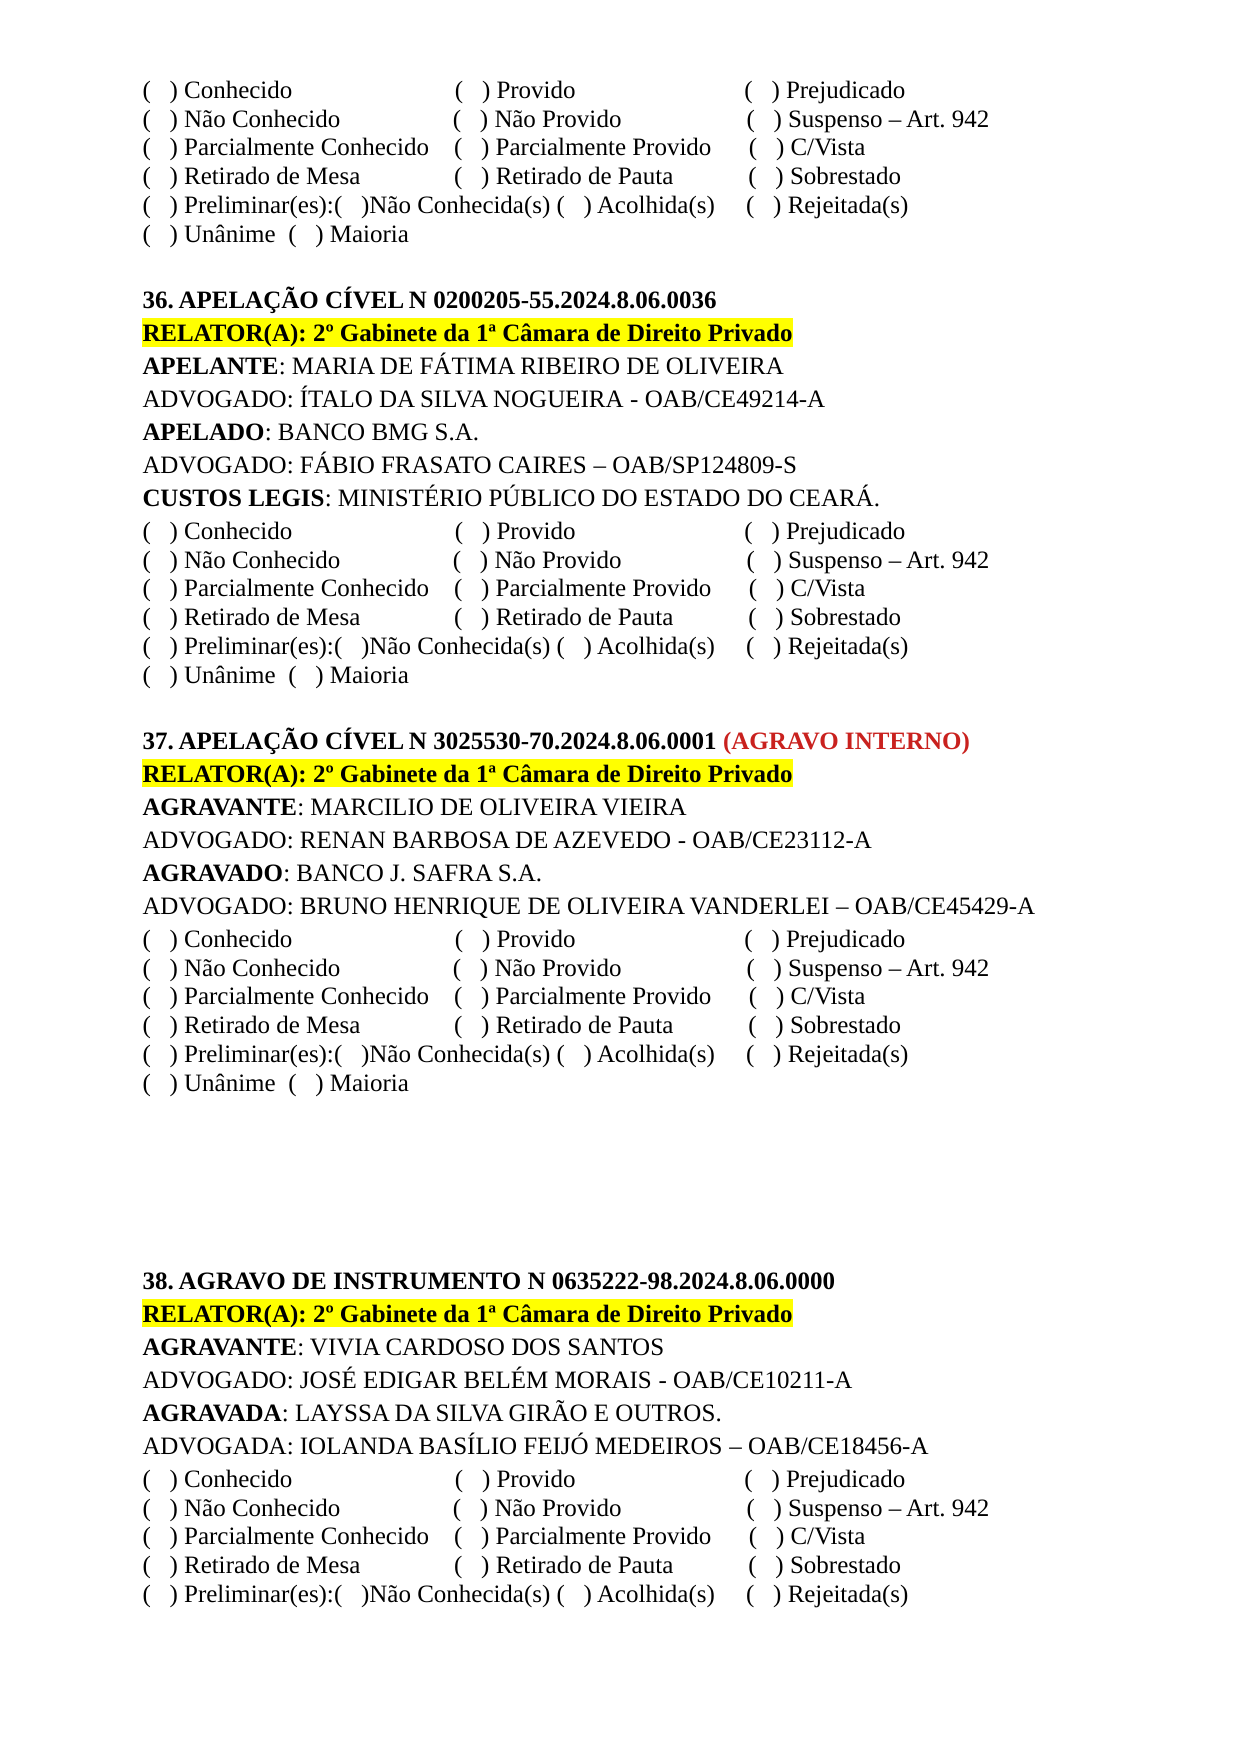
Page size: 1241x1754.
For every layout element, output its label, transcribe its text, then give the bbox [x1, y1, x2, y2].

text CUSTOS LEGIS: MINISTÉRIO PÚBLICO DO ESTADO DO CEARÁ. [142, 483, 1141, 512]
text ( ) Preliminar(es):( )Não Conhecida(s) ( ) Acolhida(s) ( ) Rejeitada(s) [142, 1579, 1158, 1608]
text ( ) Parcialmente Conhecido ( ) Parcialmente Provido ( ) C/Vista [142, 981, 1158, 1010]
text ( ) Retirado de Mesa ( ) Retirado de Pauta ( ) Sobrestado [142, 161, 1158, 190]
text ( ) Não Conhecido ( ) Não Provido ( ) Suspenso – Art. 942 [142, 104, 1158, 132]
text ( ) Retirado de Mesa ( ) Retirado de Pauta ( ) Sobrestado [142, 1010, 1158, 1039]
text ( ) Conhecido ( ) Provido ( ) Prejudicado [142, 1464, 1141, 1493]
text ( ) Retirado de Mesa ( ) Retirado de Pauta ( ) Sobrestado [142, 602, 1158, 631]
text ( ) Conhecido ( ) Provido ( ) Prejudicado [142, 516, 1141, 545]
text ( ) Não Conhecido ( ) Não Provido ( ) Suspenso – Art. 942 [142, 1493, 1158, 1521]
text ( ) Parcialmente Conhecido ( ) Parcialmente Provido ( ) C/Vista [142, 1521, 1158, 1550]
text ( ) Preliminar(es):( )Não Conhecida(s) ( ) Acolhida(s) ( ) Rejeitada(s) [142, 631, 1158, 660]
text ( ) Parcialmente Conhecido ( ) Parcialmente Provido ( ) C/Vista [142, 573, 1158, 602]
text ( ) Não Conhecido ( ) Não Provido ( ) Suspenso – Art. 942 [142, 545, 1158, 573]
text ( ) Retirado de Mesa ( ) Retirado de Pauta ( ) Sobrestado [142, 1550, 1158, 1579]
text ( ) Preliminar(es):( )Não Conhecida(s) ( ) Acolhida(s) ( ) Rejeitada(s) [142, 190, 1158, 219]
text ( ) Preliminar(es):( )Não Conhecida(s) ( ) Acolhida(s) ( ) Rejeitada(s) [142, 1039, 1158, 1068]
text ( ) Conhecido ( ) Provido ( ) Prejudicado [142, 924, 1141, 953]
text ( ) Conhecido ( ) Provido ( ) Prejudicado [142, 75, 1141, 104]
text 38. AGRAVO DE INSTRUMENTO N 0635222-98.2024.8.06.0000 RELATOR(A): 2º Gabinete da 1ª Câmara de Direito Privado AGRAVANTE: VIVIA CARDOSO DOS SANTOS ADVOGADO: JOSÉ EDIGAR BELÉM MORAIS - OAB/CE10211-A AGRAVADA: LAYSSA DA SILVA GIRÃO E OUTROS. ADVOGADA: IOLANDA BASÍLIO FEIJÓ MEDEIROS – OAB/CE18456-A [142, 1266, 1141, 1459]
text ( ) Unânime ( ) Maioria 37. APELAÇÃO CÍVEL N 3025530-70.2024.8.06.0001 (AGRAVO INTERNO) RELATOR(A): 2º Gabinete da 1ª Câmara de Direito Privado AGRAVANTE: MARCILIO DE OLIVEIRA VIEIRA ADVOGADO: RENAN BARBOSA DE AZEVEDO - OAB/CE23112-A AGRAVADO: BANCO J. SAFRA S.A. ADVOGADO: BRUNO HENRIQUE DE OLIVEIRA VANDERLEI – OAB/CE45429-A [142, 660, 1141, 919]
text ( ) Parcialmente Conhecido ( ) Parcialmente Provido ( ) C/Vista [142, 132, 1158, 161]
text ( ) Unânime ( ) Maioria [142, 1068, 1141, 1162]
text ( ) Não Conhecido ( ) Não Provido ( ) Suspenso – Art. 942 [142, 953, 1158, 981]
text ( ) Unânime ( ) Maioria 36. APELAÇÃO CÍVEL N 0200205-55.2024.8.06.0036 RELATOR(A): 2º Gabinete da 1ª Câmara de Direito Privado APELANTE: MARIA DE FÁTIMA RIBEIRO DE OLIVEIRA ADVOGADO: ÍTALO DA SILVA NOGUEIRA - OAB/CE49214-A APELADO: BANCO BMG S.A. ADVOGADO: FÁBIO FRASATO CAIRES – OAB/SP124809-S [142, 219, 1141, 479]
